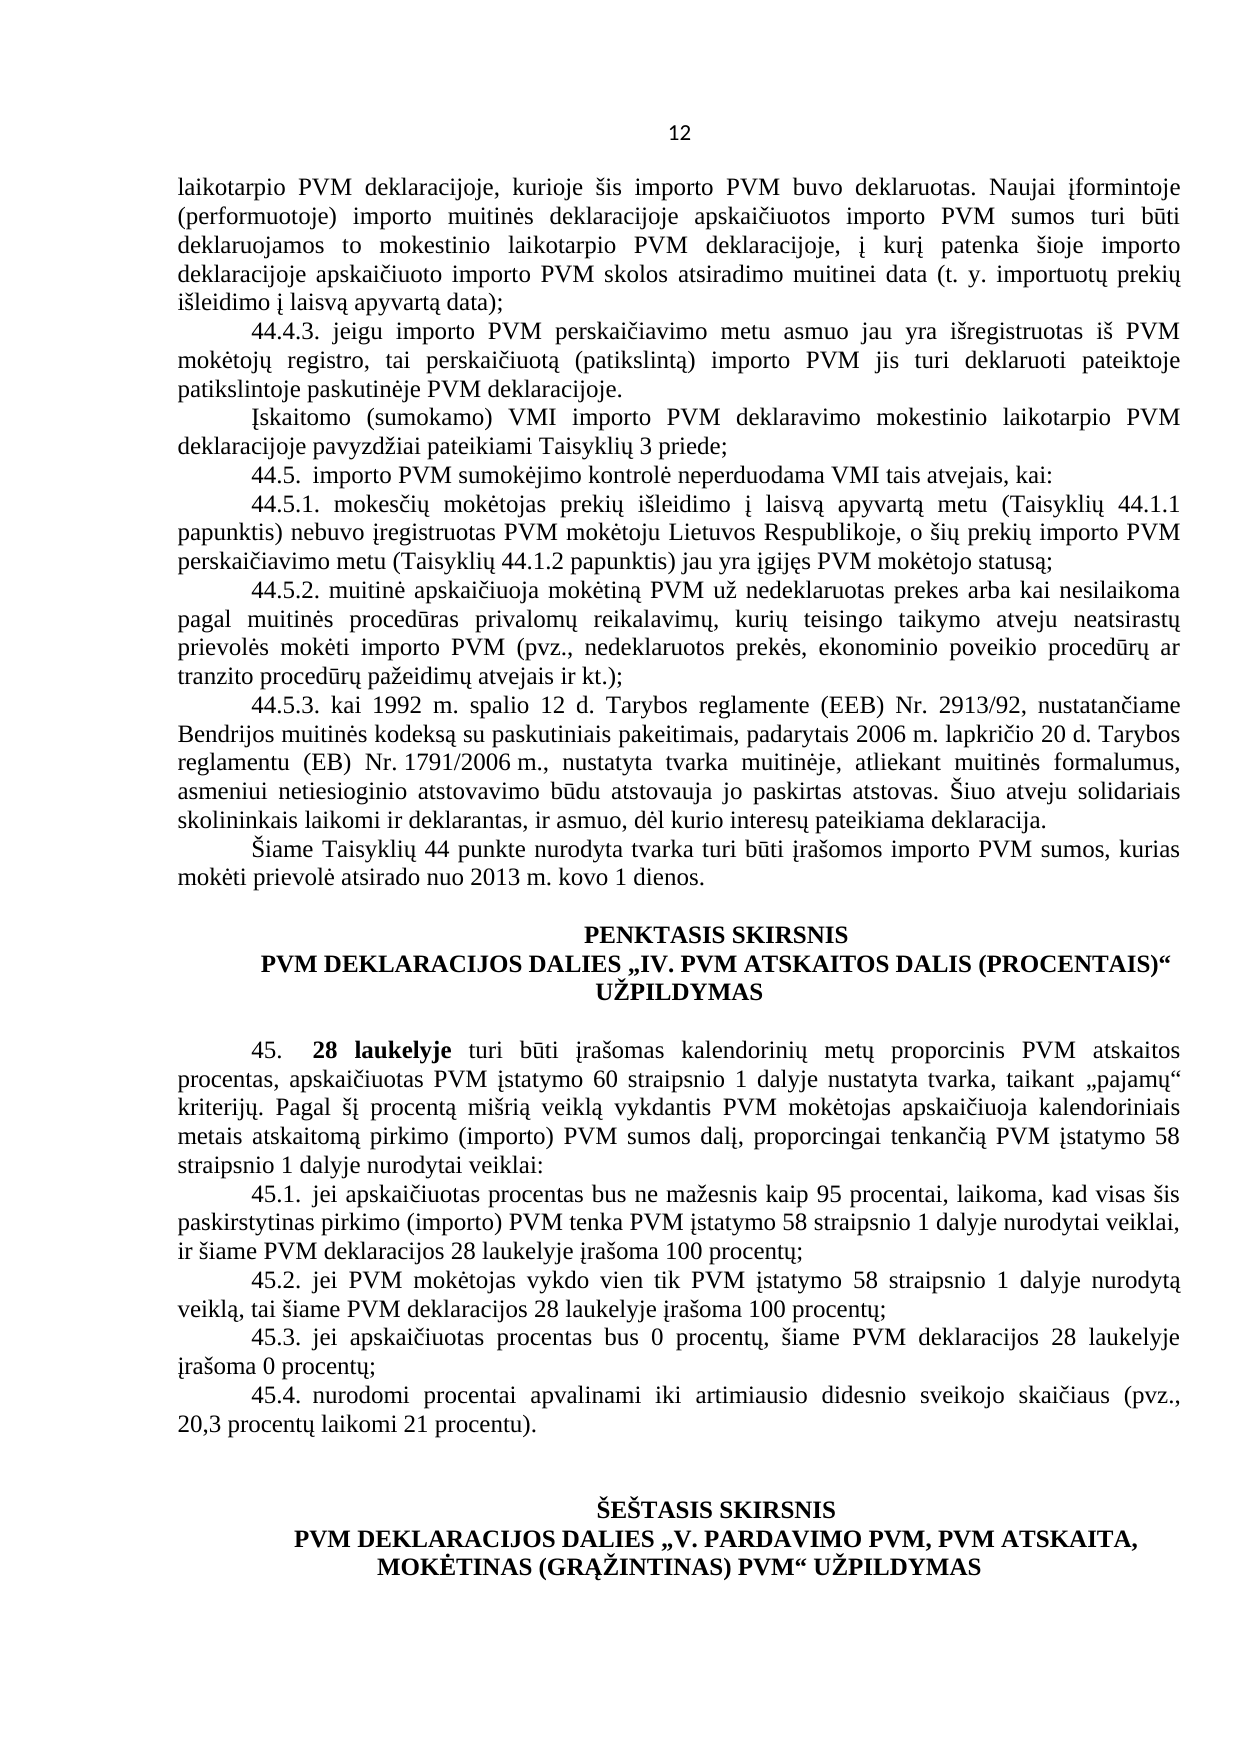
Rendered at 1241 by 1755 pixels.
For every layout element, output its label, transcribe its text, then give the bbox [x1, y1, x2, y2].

text 45.3. jei apskaičiuotas procentas bus 0 procentų, šiame PVM deklaracijos 28 laukelyje įrašoma 0 procentų; [177, 1322, 1181, 1380]
text 44.4.3. jeigu importo PVM perskaičiavimo metu asmuo jau yra išregistruotas iš PVM mokėtojų registro, tai perskaičiuotą (patikslintą) importo PVM jis turi deklaruoti pateiktoje patikslintoje paskutinėje PVM deklaracijoje. [177, 316, 1181, 402]
text 44.5. importo PVM sumokėjimo kontrolė neperduodama VMI tais atvejais, kai: [177, 460, 1181, 489]
text PENKTASIS SKIRSNIS [177, 920, 1181, 949]
text 45.2. jei PVM mokėtojas vykdo vien tik PVM įstatymo 58 straipsnio 1 dalyje nurodytą veiklą, tai šiame PVM deklaracijos 28 laukelyje įrašoma 100 procentų; [177, 1265, 1181, 1322]
text 44.5.1. mokesčių mokėtojas prekių išleidimo į laisvą apyvartą metu (Taisyklių 44.1.1 papunktis) nebuvo įregistruotas PVM mokėtoju Lietuvos Respublikoje, o šių prekių importo PVM perskaičiavimo metu (Taisyklių 44.1.2 papunktis) jau yra įgijęs PVM mokėtojo statusą; [177, 489, 1181, 575]
text PVM DEKLARACIJOS DALIES „V. PARDAVIMO PVM, PVM ATSKAITA, MOKĖTINAS (GRĄŽINTINAS) PVM“ UŽPILDYMAS [177, 1524, 1181, 1581]
text PVM DEKLARACIJOS DALIES „IV. PVM ATSKAITOS DALIS (PROCENTAIS)“ UŽPILDYMAS [177, 949, 1181, 1006]
text Įskaitomo (sumokamo) VMI importo PVM deklaravimo mokestinio laikotarpio PVM deklaracijoje pavyzdžiai pateikiami Taisyklių 3 priede; [177, 402, 1181, 460]
text 45.4. nurodomi procentai apvalinami iki artimiausio didesnio sveikojo skaičiaus (pvz., 20,3 procentų laikomi 21 procentu). [177, 1380, 1181, 1437]
text laikotarpio PVM deklaracijoje, kurioje šis importo PVM buvo deklaruotas. Naujai įformintoje (performuotoje) importo muitinės deklaracijoje apskaičiuotos importo PVM sumos turi būti deklaruojamos to mokestinio laikotarpio PVM deklaracijoje, į kurį patenka šioje importo deklaracijoje apskaičiuoto importo PVM skolos atsiradimo muitinei data (t. y. importuotų prekių išleidimo į laisvą apyvartą data); [177, 172, 1181, 316]
text 44.5.3. kai 1992 m. spalio 12 d. Tarybos reglamente (EEB) Nr. 2913/92, nustatančiame Bendrijos muitinės kodeksą su paskutiniais pakeitimais, padarytais 2006 m. lapkričio 20 d. Tarybos reglamentu (EB) Nr. 1791/2006 m., nustatyta tvarka muitinėje, atliekant muitinės formalumus, asmeniui netiesioginio atstovavimo būdu atstovauja jo paskirtas atstovas. Šiuo atveju solidariais skolininkais laikomi ir deklarantas, ir asmuo, dėl kurio interesų pateikiama deklaracija. [177, 690, 1181, 834]
text ŠEŠTASIS SKIRSNIS [177, 1495, 1181, 1524]
text 45.1. jei apskaičiuotas procentas bus ne mažesnis kaip 95 procentai, laikoma, kad visas šis paskirstytinas pirkimo (importo) PVM tenka PVM įstatymo 58 straipsnio 1 dalyje nurodytai veiklai, ir šiame PVM deklaracijos 28 laukelyje įrašoma 100 procentų; [177, 1179, 1181, 1265]
text 45. 28 laukelyje turi būti įrašomas kalendorinių metų proporcinis PVM atskaitos procentas, apskaičiuotas PVM įstatymo 60 straipsnio 1 dalyje nustatyta tvarka, taikant „pajamų“ kriterijų. Pagal šį procentą mišrią veiklą vykdantis PVM mokėtojas apskaičiuoja kalendoriniais metais atskaitomą pirkimo (importo) PVM sumos dalį, proporcingai tenkančią PVM įstatymo 58 straipsnio 1 dalyje nurodytai veiklai: [177, 1035, 1181, 1179]
text 44.5.2. muitinė apskaičiuoja mokėtiną PVM už nedeklaruotas prekes arba kai nesilaikoma pagal muitinės procedūras privalomų reikalavimų, kurių teisingo taikymo atveju neatsirastų prievolės mokėti importo PVM (pvz., nedeklaruotos prekės, ekonominio poveikio procedūrų ar tranzito procedūrų pažeidimų atvejais ir kt.); [177, 575, 1181, 690]
text Šiame Taisyklių 44 punkte nurodyta tvarka turi būti įrašomos importo PVM sumos, kurias mokėti prievolė atsirado nuo 2013 m. kovo 1 dienos. [177, 834, 1181, 891]
